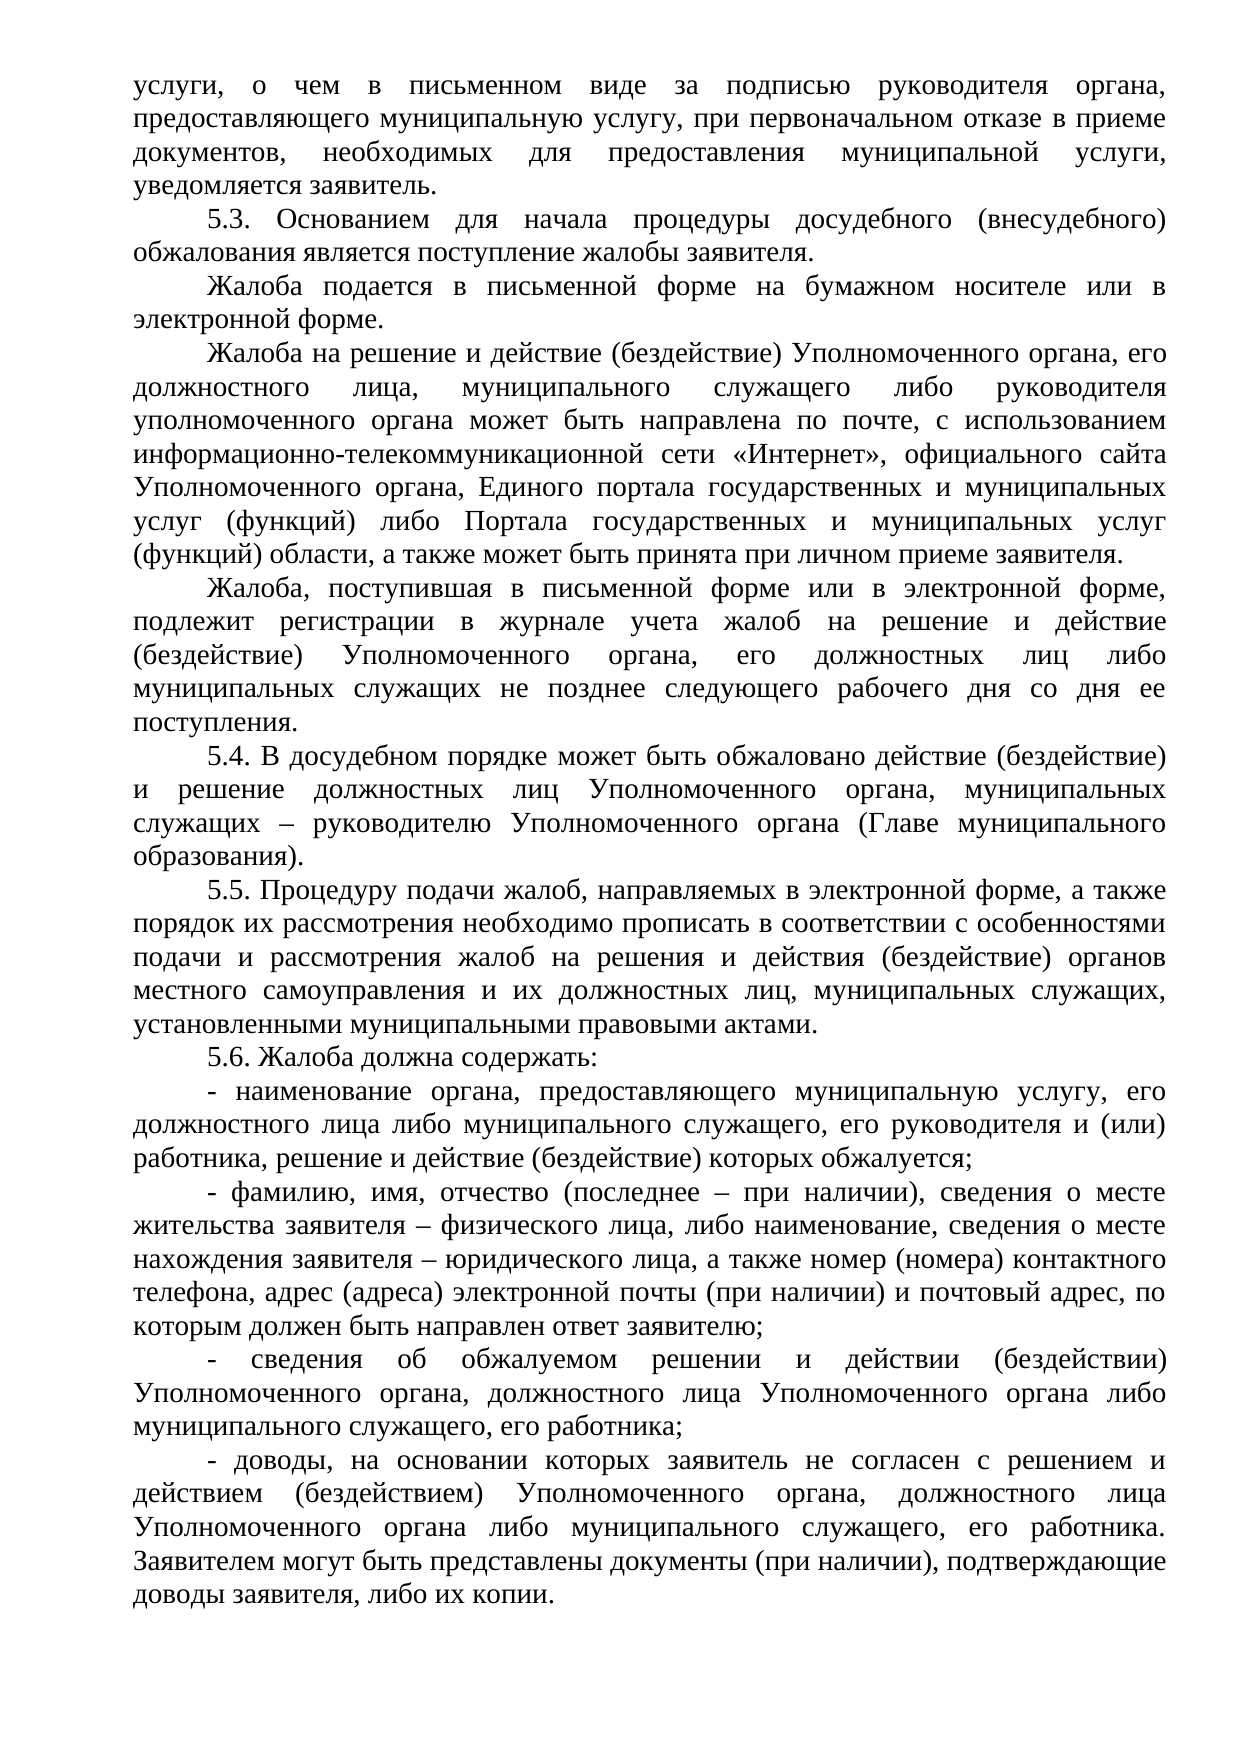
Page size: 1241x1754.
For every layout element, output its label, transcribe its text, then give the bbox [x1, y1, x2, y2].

text 5.3. Основанием для начала процедуры досудебного (внесудебного) обжалования является поступление жалобы заявителя. [133, 201, 1167, 268]
text 5.6. Жалоба должна содержать: [133, 1039, 1167, 1073]
text 5.5. Процедуру подачи жалоб, направляемых в электронной форме, а также порядок их рассмотрения необходимо прописать в соответствии с особенностями подачи и рассмотрения жалоб на решения и действия (бездействие) органов местного самоуправления и их должностных лиц, муниципальных служащих, установленными муниципальными правовыми актами. [133, 872, 1167, 1039]
text Жалоба, поступившая в письменной форме или в электронной форме, подлежит регистрации в журнале учета жалоб на решение и действие (бездействие) Уполномоченного органа, его должностных лиц либо муниципальных служащих не позднее следующего рабочего дня со дня ее поступления. [133, 570, 1167, 738]
text - наименование органа, предоставляющего муниципальную услугу, его должностного лица либо муниципального служащего, его руководителя и (или) работника, решение и действие (бездействие) которых обжалуется; [133, 1073, 1167, 1174]
text - фамилию, имя, отчество (последнее – при наличии), сведения о месте жительства заявителя – физического лица, либо наименование, сведения о месте нахождения заявителя – юридического лица, а также номер (номера) контактного телефона, адрес (адреса) электронной почты (при наличии) и почтовый адрес, по которым должен быть направлен ответ заявителю; [133, 1174, 1167, 1341]
text - сведения об обжалуемом решении и действии (бездействии) Уполномоченного органа, должностного лица Уполномоченного органа либо муниципального служащего, его работника; [133, 1341, 1167, 1442]
text - доводы, на основании которых заявитель не согласен с решением и действием (бездействием) Уполномоченного органа, должностного лица Уполномоченного органа либо муниципального служащего, его работника. Заявителем могут быть представлены документы (при наличии), подтверждающие доводы заявителя, либо их копии. [133, 1442, 1167, 1610]
text Жалоба подается в письменной форме на бумажном носителе или в электронной форме. [133, 268, 1167, 335]
text 5.4. В досудебном порядке может быть обжаловано действие (бездействие) и решение должностных лиц Уполномоченного органа, муниципальных служащих – руководителю Уполномоченного органа (Главе муниципального образования). [133, 738, 1167, 872]
text услуги, о чем в письменном виде за подписью руководителя органа, предоставляющего муниципальную услугу, при первоначальном отказе в приеме документов, необходимых для предоставления муниципальной услуги, уведомляется заявитель. [133, 67, 1167, 201]
text Жалоба на решение и действие (бездействие) Уполномоченного органа, его должностного лица, муниципального служащего либо руководителя уполномоченного органа может быть направлена по почте, с использованием информационно-телекоммуникационной сети «Интернет», официального сайта Уполномоченного органа, Единого портала государственных и муниципальных услуг (функций) либо Портала государственных и муниципальных услуг (функций) области, а также может быть принята при личном приеме заявителя. [133, 335, 1167, 570]
